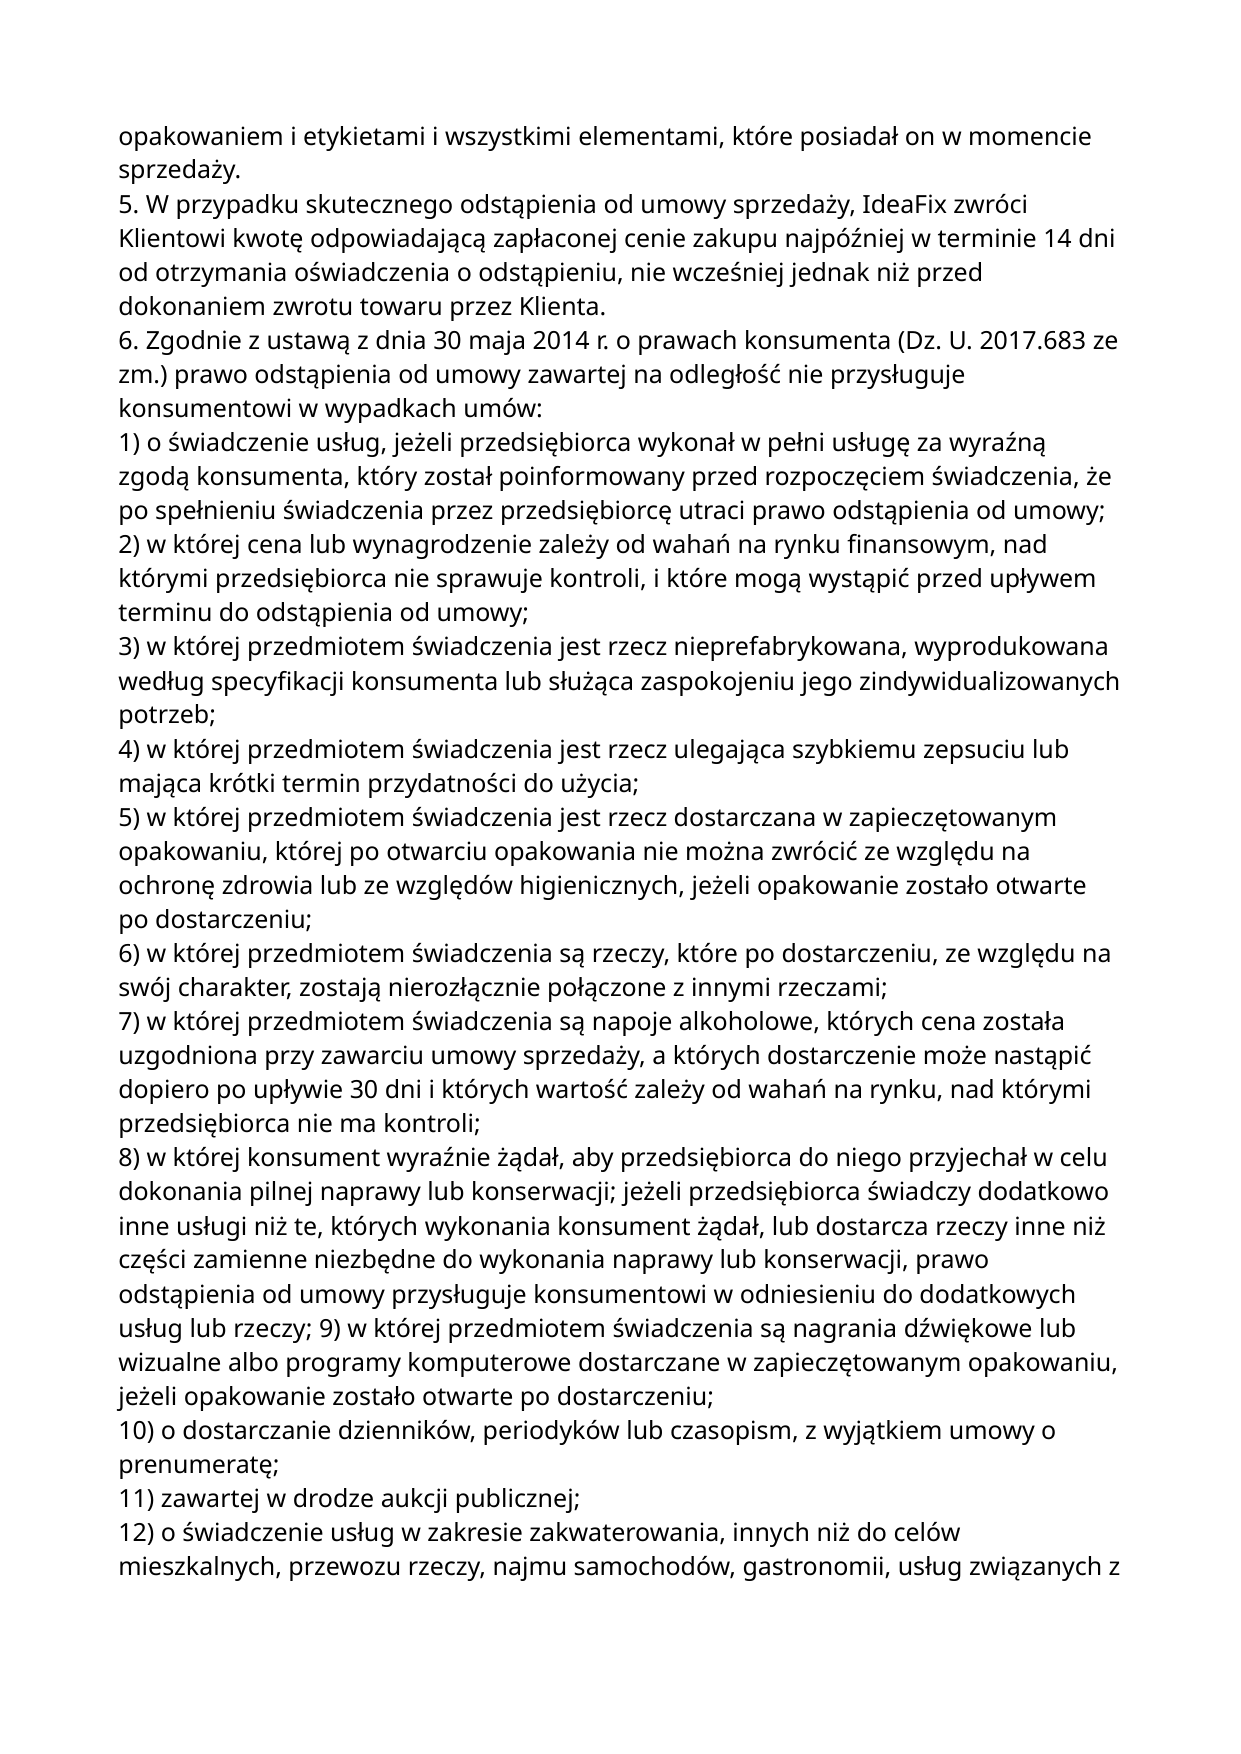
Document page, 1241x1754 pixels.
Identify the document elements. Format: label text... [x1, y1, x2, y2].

list 1) o świadczenie usług, jeżeli przedsiębiorca wykonał w pełni usługę za wyraźną zgodą konsumenta, który został poinformowany przed rozpoczęciem świadczenia, że po spełnieniu świadczenia przez przedsiębiorcę utraci prawo odstąpienia od umowy; [118, 425, 1122, 527]
list 6. Zgodnie z ustawą z dnia 30 maja 2014 r. o prawach konsumenta (Dz. U. 2017.683 ze zm.) prawo odstąpienia od umowy zawartej na odległość nie przysługuje konsumentowi w wypadkach umów: [118, 322, 1122, 425]
list 8) w której konsument wyraźnie żądał, aby przedsiębiorca do niego przyjechał w celu dokonania pilnej naprawy lub konserwacji; jeżeli przedsiębiorca świadczy dodatkowo inne usługi niż te, których wykonania konsument żądał, lub dostarcza rzeczy inne niż części zamienne niezbędne do wykonania naprawy lub konserwacji, prawo odstąpienia od umowy przysługuje konsumentowi w odniesieniu do dodatkowych usług lub rzeczy; 9) w której przedmiotem świadczenia są nagrania dźwiękowe lub wizualne albo programy komputerowe dostarczane w zapieczętowanym opakowaniu, jeżeli opakowanie zostało otwarte po dostarczeniu; [118, 1140, 1122, 1412]
list 2) w której cena lub wynagrodzenie zależy od wahań na rynku finansowym, nad którymi przedsiębiorca nie sprawuje kontroli, i które mogą wystąpić przed upływem terminu do odstąpienia od umowy; [118, 527, 1122, 629]
list 3) w której przedmiotem świadczenia jest rzecz nieprefabrykowana, wyprodukowana według specyfikacji konsumenta lub służąca zaspokojeniu jego zindywidualizowanych potrzeb; [118, 629, 1122, 731]
list 11) zawartej w drodze aukcji publicznej; [118, 1481, 1122, 1515]
list opakowaniem i etykietami i wszystkimi elementami, które posiadał on w momencie sprzedaży. [118, 118, 1122, 186]
list 5. W przypadku skutecznego odstąpienia od umowy sprzedaży, IdeaFix zwróci Klientowi kwotę odpowiadającą zapłaconej cenie zakupu najpóźniej w terminie 14 dni od otrzymania oświadczenia o odstąpieniu, nie wcześniej jednak niż przed dokonaniem zwrotu towaru przez Klienta. [118, 186, 1122, 322]
list 12) o świadczenie usług w zakresie zakwaterowania, innych niż do celów mieszkalnych, przewozu rzeczy, najmu samochodów, gastronomii, usług związanych z [118, 1515, 1122, 1583]
list 10) o dostarczanie dzienników, periodyków lub czasopism, z wyjątkiem umowy o prenumeratę; [118, 1412, 1122, 1481]
list 6) w której przedmiotem świadczenia są rzeczy, które po dostarczeniu, ze względu na swój charakter, zostają nierozłącznie połączone z innymi rzeczami; [118, 936, 1122, 1004]
list 7) w której przedmiotem świadczenia są napoje alkoholowe, których cena została uzgodniona przy zawarciu umowy sprzedaży, a których dostarczenie może nastąpić dopiero po upływie 30 dni i których wartość zależy od wahań na rynku, nad którymi przedsiębiorca nie ma kontroli; [118, 1004, 1122, 1140]
list 4) w której przedmiotem świadczenia jest rzecz ulegająca szybkiemu zepsuciu lub mająca krótki termin przydatności do użycia; [118, 731, 1122, 799]
list 5) w której przedmiotem świadczenia jest rzecz dostarczana w zapieczętowanym opakowaniu, której po otwarciu opakowania nie można zwrócić ze względu na ochronę zdrowia lub ze względów higienicznych, jeżeli opakowanie zostało otwarte po dostarczeniu; [118, 799, 1122, 936]
